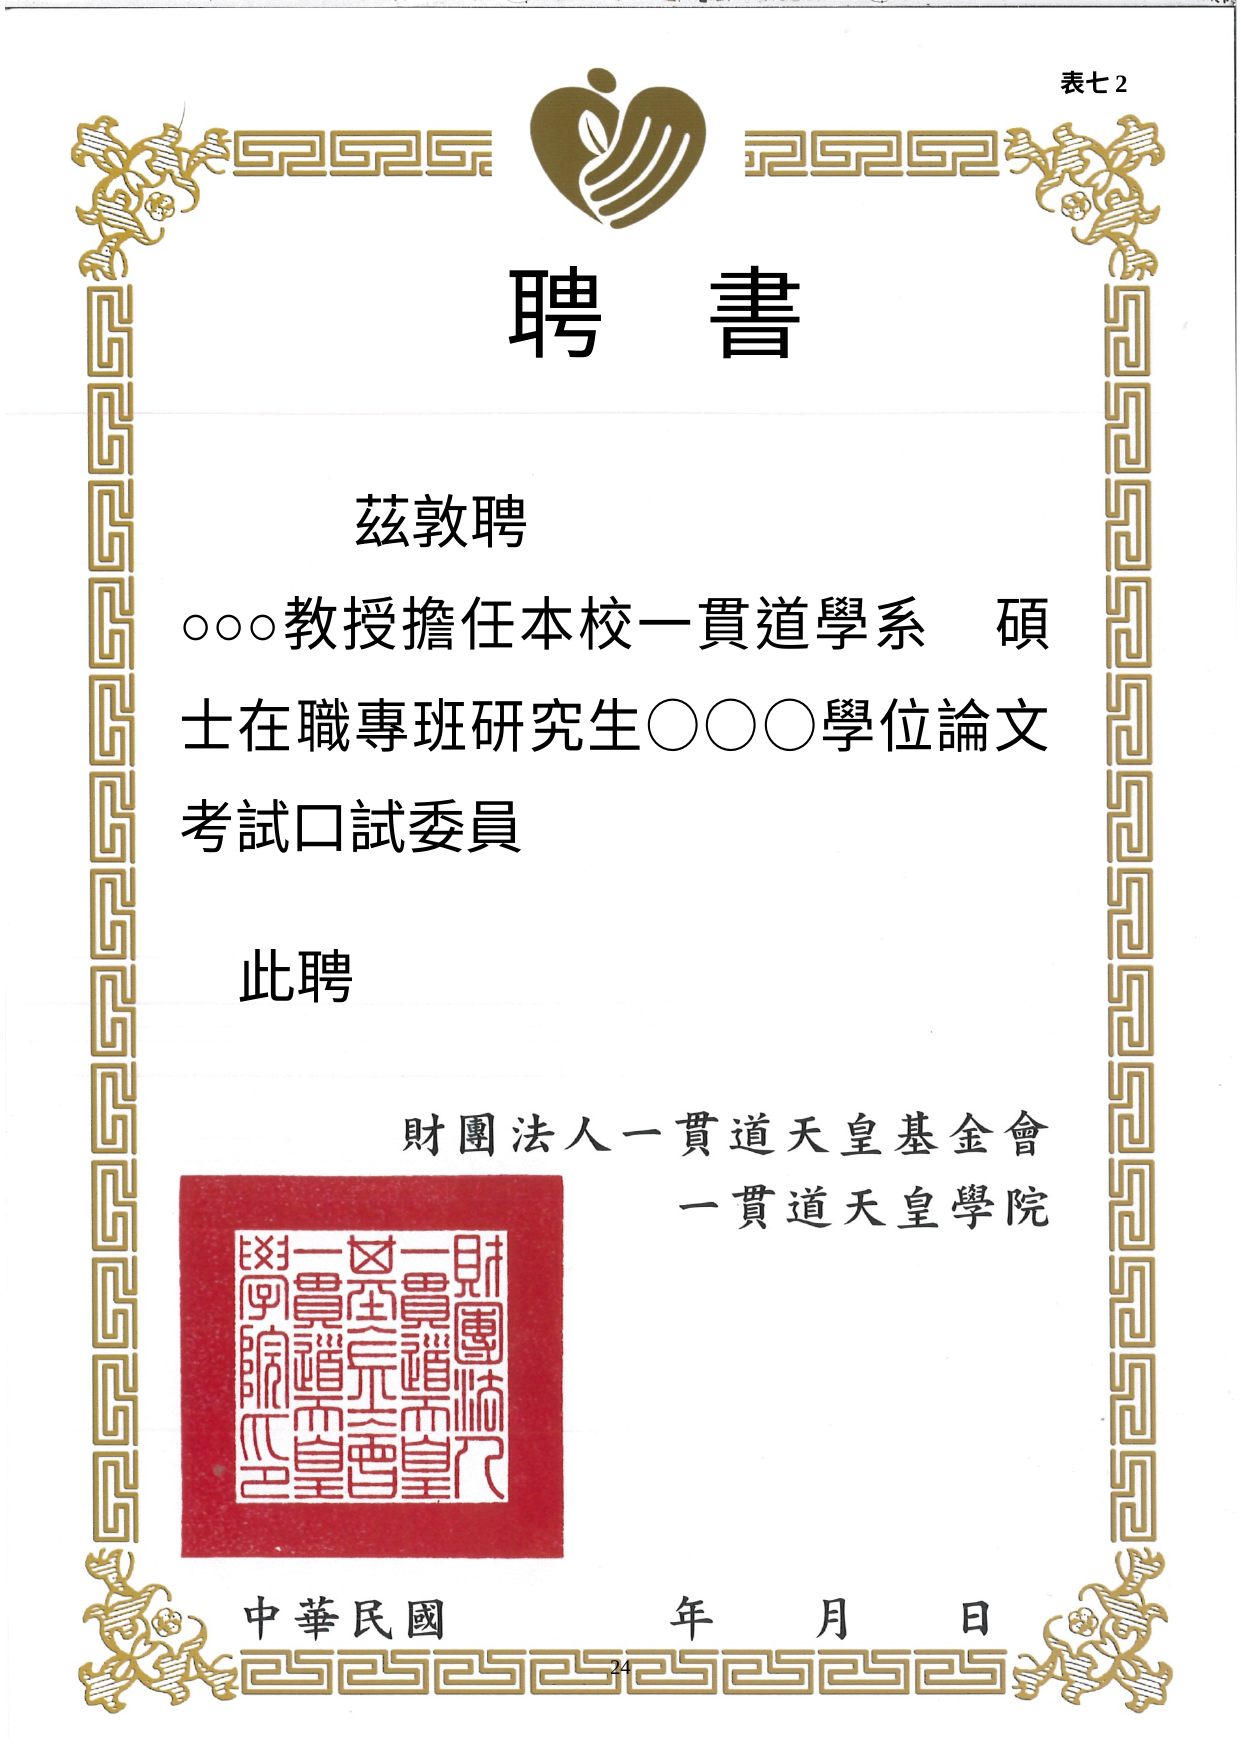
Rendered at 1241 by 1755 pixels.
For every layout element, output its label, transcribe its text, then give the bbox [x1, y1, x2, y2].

text 表七2 [1043, 64, 1144, 100]
